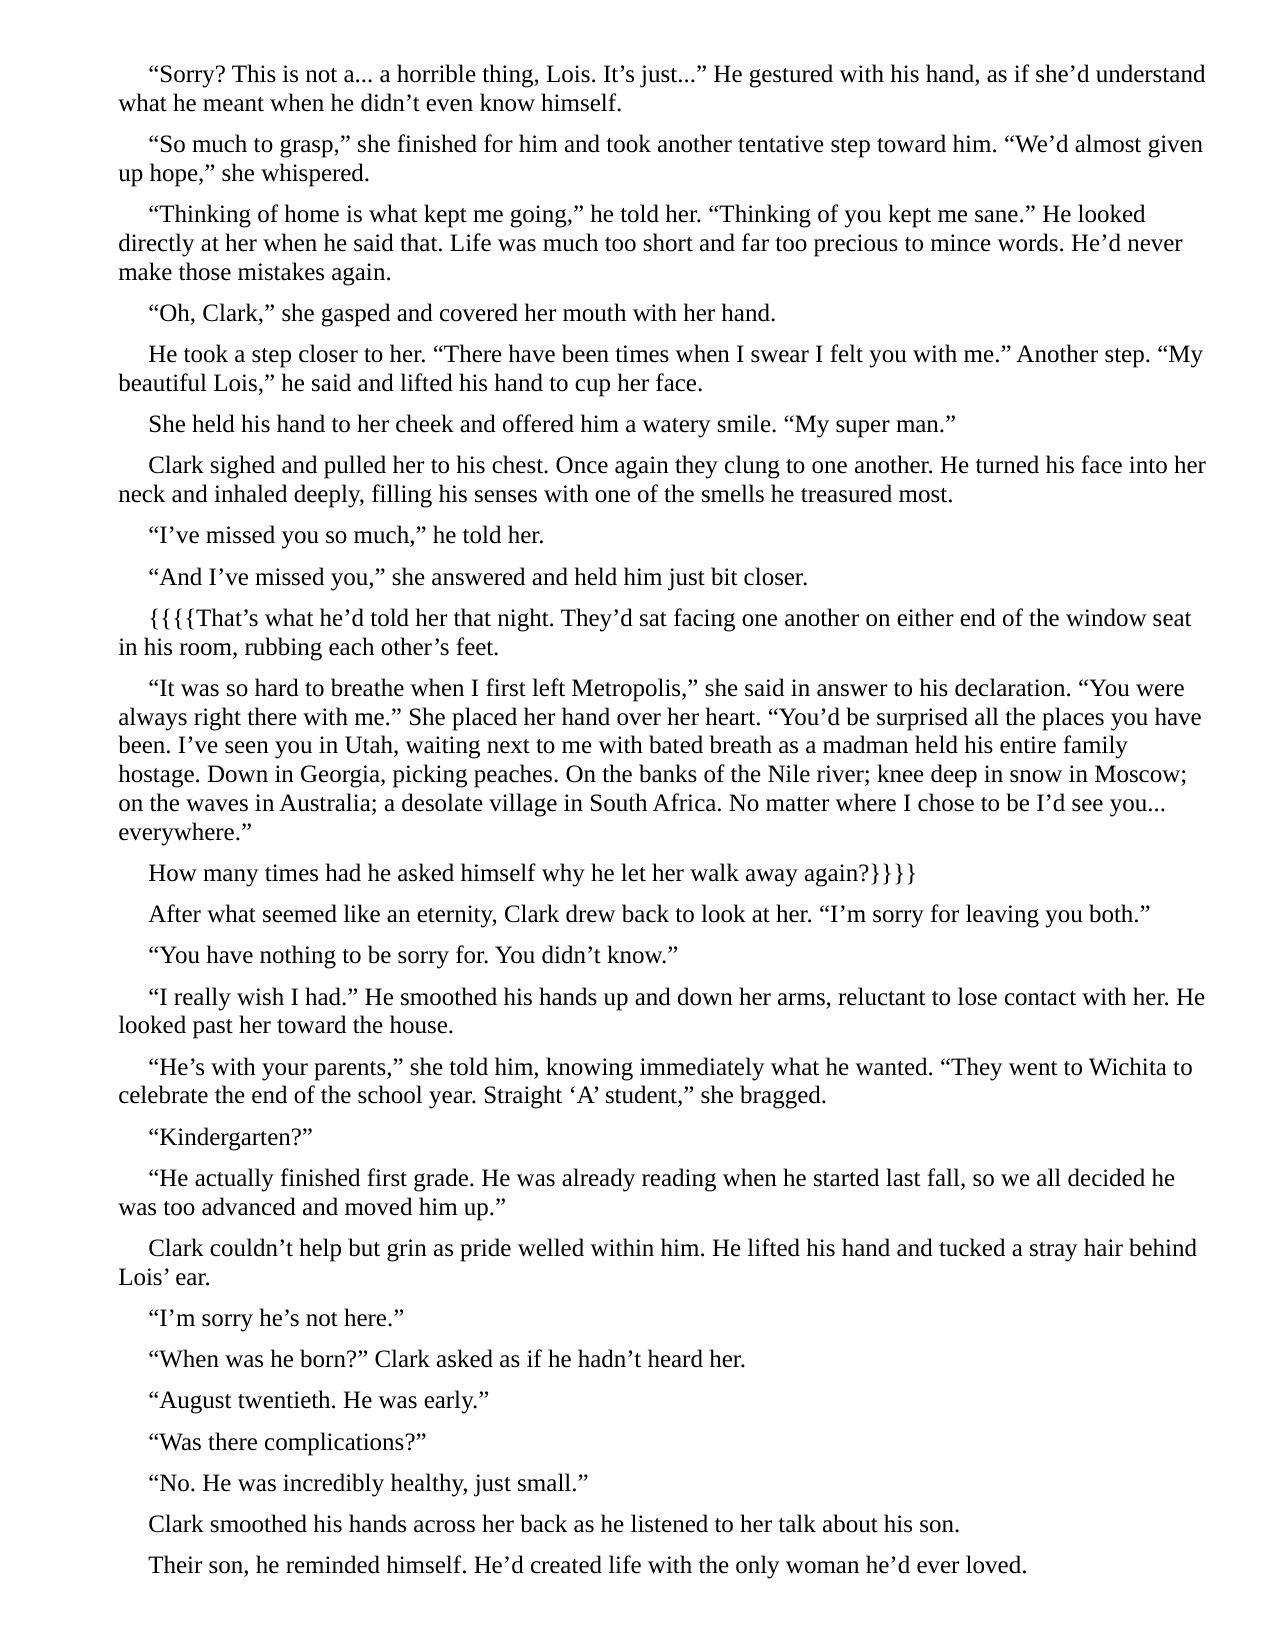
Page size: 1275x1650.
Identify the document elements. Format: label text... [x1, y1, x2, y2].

text “Oh, Clark,” she gasped and covered her mouth with her hand. [118, 298, 1216, 327]
text “Kindergarten?” [118, 1122, 1216, 1150]
text “I really wish I had.” He smoothed his hands up and down her arms, reluctant to lose contact with her. He looked past her toward the house. [118, 982, 1216, 1039]
text He took a step closer to her. “There have been times when I swear I felt you with me.” Another step. “My beautiful Lois,” he said and lifted his hand to cup her face. [118, 339, 1216, 397]
text “I’m sorry he’s not here.” [118, 1303, 1216, 1332]
text Clark couldn’t help but grin as pride welled within him. He lifted his hand and tucked a stray hair behind Lois’ ear. [118, 1233, 1216, 1290]
text {{{{That’s what he’d told her that night. They’d sat facing one another on either end of the window seat in his room, rubbing each other’s feet. [118, 603, 1216, 660]
text “You have nothing to be sorry for. You didn’t know.” [118, 940, 1216, 969]
text “So much to grasp,” she finished for him and took another tentative step toward him. “We’d almost given up hope,” she whispered. [118, 129, 1216, 187]
text How many times had he asked himself why he let her walk away again?}}}} [118, 858, 1216, 887]
text “August twentieth. He was early.” [118, 1385, 1216, 1414]
text “No. He was incredibly healthy, just small.” [118, 1468, 1216, 1497]
text “Thinking of home is what kept me going,” he told her. “Thinking of you kept me sane.” He looked directly at her when he said that. Life was much too short and far too precious to mince words. He’d never make those mistakes again. [118, 199, 1216, 285]
text She held his hand to her cheek and offered him a watery smile. “My super man.” [118, 409, 1216, 438]
text Clark sighed and pulled her to his chest. Once again they clung to one another. He turned his face into her neck and inhaled deeply, filling his senses with one of the smells he treasured most. [118, 450, 1216, 508]
text “And I’ve missed you,” she answered and held him just bit closer. [118, 562, 1216, 590]
text “When was he born?” Clark asked as if he hadn’t heard her. [118, 1344, 1216, 1373]
text “He actually finished first grade. He was already reading when he started last fall, so we all decided he was too advanced and moved him up.” [118, 1163, 1216, 1220]
text “It was so hard to breathe when I first left Metropolis,” she said in answer to his declaration. “You were always right there with me.” She placed her hand over her heart. “You’d be surprised all the places you have been. I’ve seen you in Utah, waiting next to me with bated breath as a madman held his entire family hostage. Down in Georgia, picking peaches. On the banks of the Nile river; knee deep in snow in Moscow; on the waves in Australia; a desolate village in South Africa. No matter where I chose to be I’d see you... everywhere.” [118, 673, 1216, 845]
text “He’s with your parents,” she told him, knowing immediately what he wanted. “They went to Wichita to celebrate the end of the school year. Straight ‘A’ student,” she bragged. [118, 1052, 1216, 1109]
text “I’ve missed you so much,” he told her. [118, 520, 1216, 549]
text “Was there complications?” [118, 1427, 1216, 1455]
text Clark smoothed his hands across her back as he listened to her talk about his son. [118, 1509, 1216, 1538]
text After what seemed like an eternity, Clark drew back to look at her. “I’m sorry for leaving you both.” [118, 899, 1216, 928]
text “Sorry? This is not a... a horrible thing, Lois. It’s just...” He gestured with his hand, as if she’d understand what he meant when he didn’t even know himself. [118, 59, 1216, 117]
text Their son, he reminded himself. He’d created life with the only woman he’d ever loved. [118, 1550, 1216, 1579]
